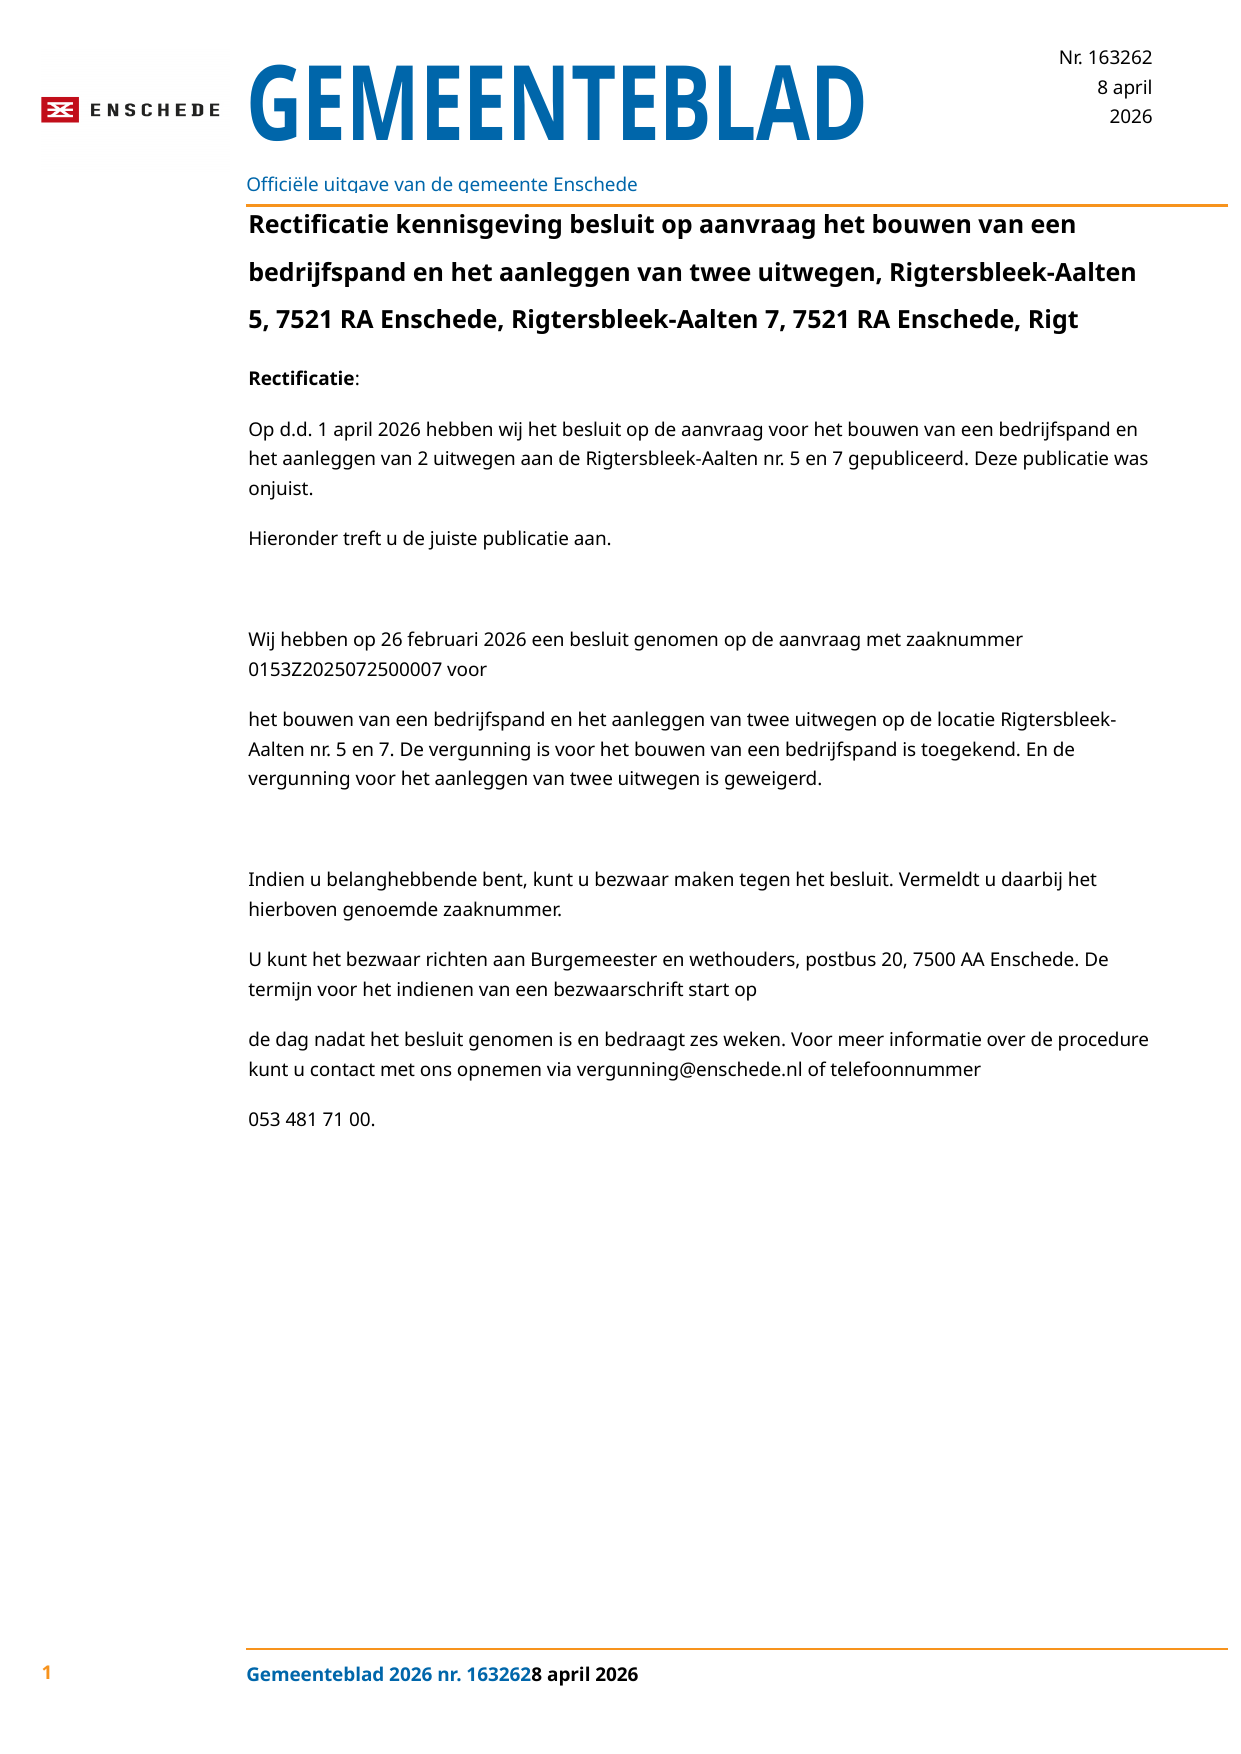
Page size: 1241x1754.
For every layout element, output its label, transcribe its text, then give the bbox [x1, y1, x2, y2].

text Rectificatie kennisgeving besluit op aanvraag het bouwen van een bedrijfspand en het aanleggen van twee uitwegen, Rigtersbleek-Aalten 5, 7521 RA Enschede, Rigtersbleek-Aalten 7, 7521 RA Enschede, Rigt [248, 207, 1152, 336]
text Indien u belanghebbende bent, kunt u bezwaar maken tegen het besluit. Vermeldt u daarbij het hierboven genoemde zaaknummer. [248, 866, 1152, 922]
text de dag nadat het besluit genomen is en bedraagt zes weken. Voor meer informatie over de procedure kunt u contact met ons opnemen via vergunning@enschede.nl of telefoonnummer [248, 1026, 1152, 1082]
picture [41, 47, 231, 172]
text Hieronder treft u de juiste publicatie aan. [248, 526, 1152, 551]
text het bouwen van een bedrijfspand en het aanleggen van twee uitwegen op de locatie Rigtersbleek-Aalten nr. 5 en 7. De vergunning is voor het bouwen van een bedrijfspand is toegekend. En de vergunning voor het aanleggen van twee uitwegen is geweigerd. [248, 706, 1152, 791]
text 053 481 71 00. [248, 1106, 1152, 1132]
text Wij hebben op 26 februari 2026 een besluit genomen op de aanvraag met zaaknummer 0153Z2025072500007 voor [248, 626, 1152, 682]
text Op d.d. 1 april 2026 hebben wij het besluit op de aanvraag voor het bouwen van een bedrijfspand en het aanleggen van 2 uitwegen aan de Rigtersbleek-Aalten nr. 5 en 7 gepubliceerd. Deze publicatie was onjuist. [248, 416, 1152, 501]
text U kunt het bezwaar richten aan Burgemeester en wethouders, postbus 20, 7500 AA Enschede. De termijn voor het indienen van een bezwaarschrift start op [248, 946, 1152, 1002]
text Rectificatie: [248, 366, 1152, 391]
